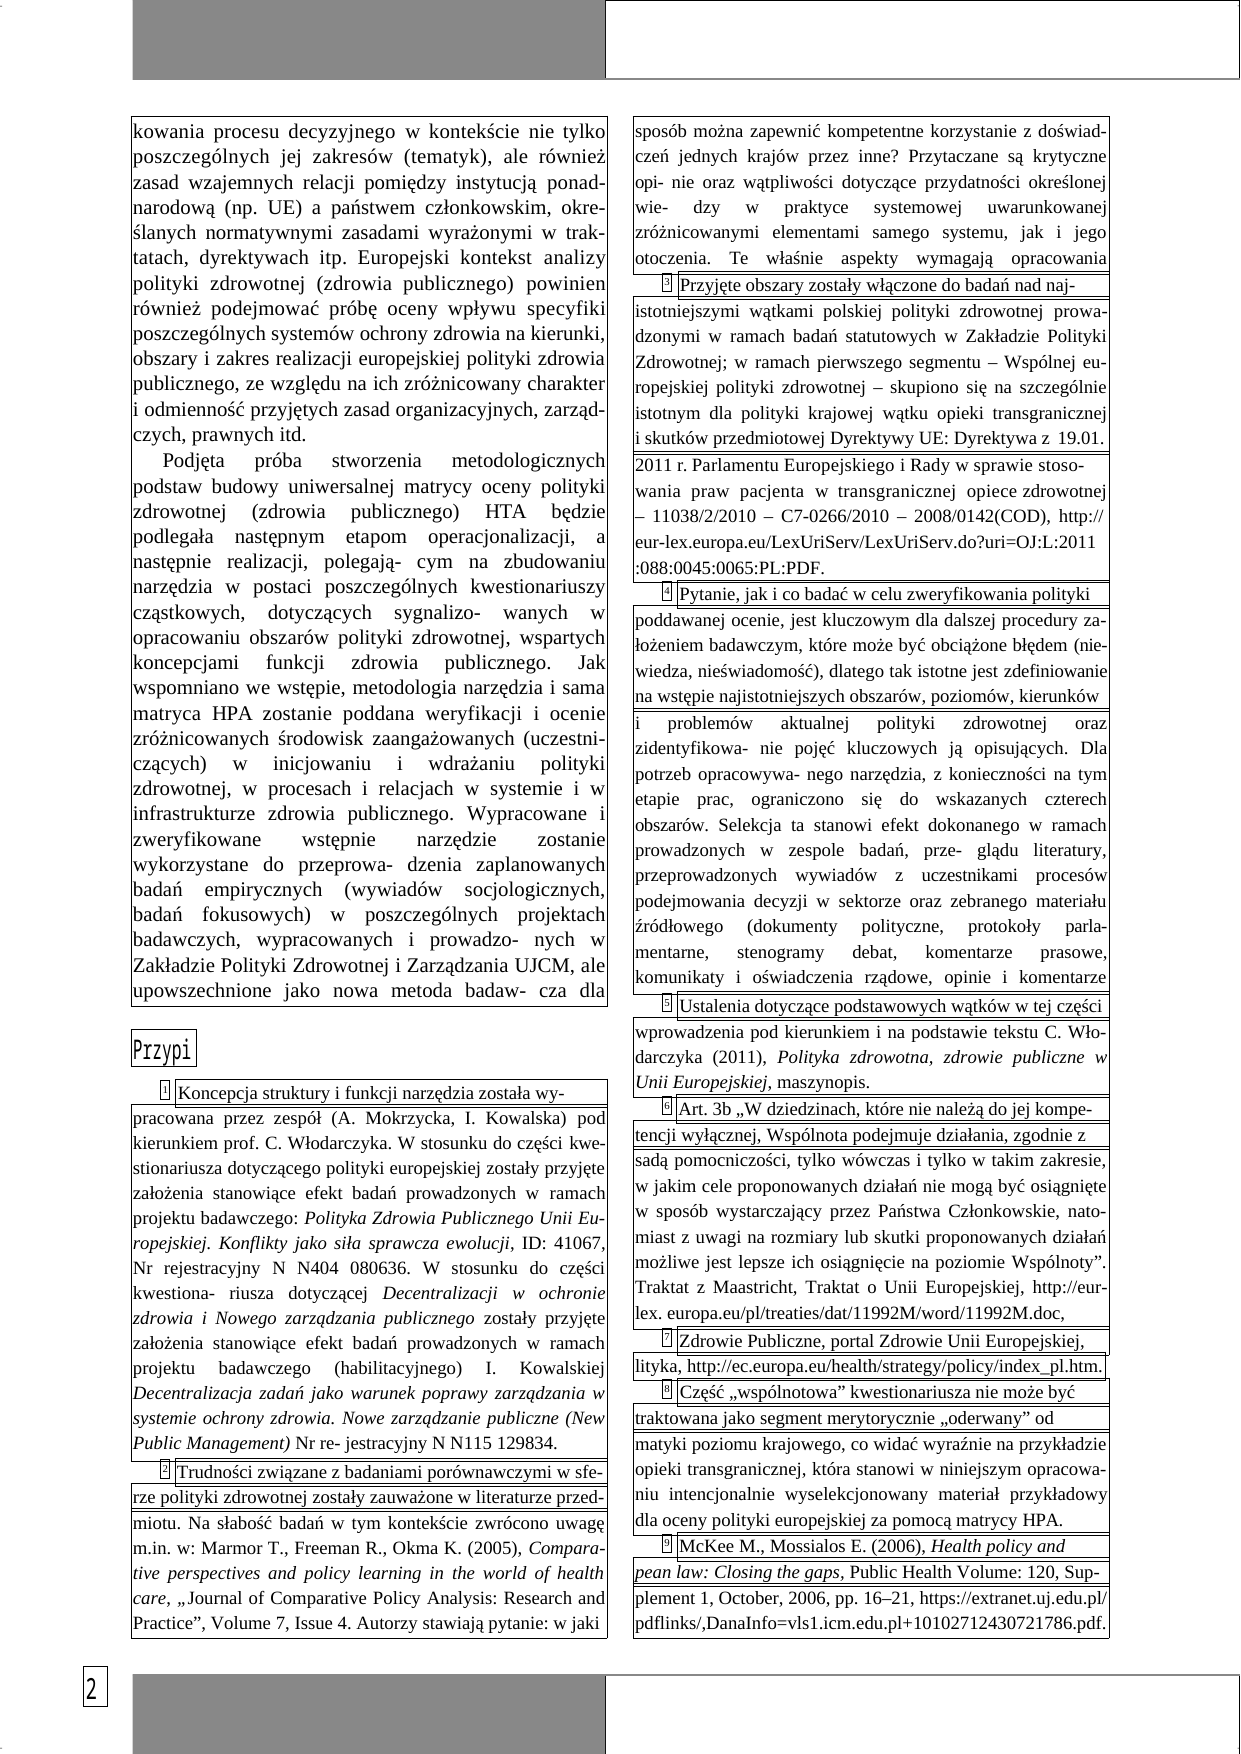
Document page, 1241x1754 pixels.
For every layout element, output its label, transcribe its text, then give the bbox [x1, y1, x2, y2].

text – 11038/2/2010 – C7-0266/2010 – 2008/0142(COD), http:// [635, 505, 1109, 527]
text poddawanej ocenie, jest kluczowym dla dalszej procedury za- łożeniem badawczym, które może być obciążone błędem (nie- wiedza, nieświadomość), dlatego tak istotne jest zdefiniowanie na wstępie najistotniejszych obszarów, poziomów, kierunków [635, 609, 1107, 707]
text pean law: Closing the gaps, Public Health Volume: 120, Sup- [635, 1561, 1109, 1583]
text sposób można zapewnić kompetentne korzystanie z doświad- czeń jednych krajów przez inne? Przytaczane są krytyczne opi- nie oraz wątpliwości dotyczące przydatności określonej wie- dzy w praktyce systemowej uwarunkowanej zróżnicowanymi elementami samego systemu, jak i jego otoczenia. Te właśnie aspekty wymagają opracowania odpowiedniej metodologii. [635, 120, 1107, 274]
text traktowana jako segment merytorycznie „oderwany” od proble- [635, 1407, 1109, 1429]
text Art. 3b „W dziedzinach, które nie należą do jej kompe- [678, 1098, 1109, 1119]
text Pytanie, jak i co badać w celu zweryfikowania polityki [679, 583, 1109, 604]
text pracowana przez zespół (A. Mokrzycka, I. Kowalska) pod kierunkiem prof. C. Włodarczyka. W stosunku do części kwe- stionariusza dotyczącego polityki europejskiej zostały przyjęte założenia stanowiące efekt badań prowadzonych w ramach projektu badawczego: Polityka Zdrowia Publicznego Unii Eu- ropejskiej. Konflikty jako siła sprawcza ewolucji, ID: 41067, Nr rejestracyjny N N404 080636. W stosunku do części kwestiona- riusza dotyczącej Decentralizacji w ochronie zdrowia i Nowego zarządzania publicznego zostały przyjęte założenia stanowiące efekt badań prowadzonych w ramach projektu badawczego (habilitacyjnego) I. Kowalskiej Decentralizacja zadań jako warunek poprawy zarządzania w systemie ochrony zdrowia. Nowe zarządzanie publiczne (New Public Management) Nr re- jestracyjny N N115 129834. [133, 1107, 606, 1454]
text 6 [664, 1099, 671, 1111]
text Trudności związane z badaniami porównawczymi w sfe- [177, 1461, 607, 1483]
text istotniejszymi wątkami polskiej polityki zdrowotnej prowa- dzonymi w ramach badań statutowych w Zakładzie Polityki Zdrowotnej; w ramach pierwszego segmentu – Wspólnej eu- ropejskiej polityki zdrowotnej – skupiono się na szczególnie istotnym dla polityki krajowej wątku opieki transgranicznej i skutków przedmiotowej Dyrektywy UE: Dyrektywa z 19.01. [635, 300, 1107, 448]
text plement 1, October, 2006, pp. 16–21, https://extranet.uj.edu.pl/ pdflinks/,DanaInfo=vls1.icm.edu.pl+10102712430721786.pdf. [635, 1587, 1109, 1634]
text Podjęta próba stworzenia metodologicznych podstaw budowy uniwersalnej matrycy oceny polityki zdrowotnej (zdrowia publicznego) HTA będzie podlegała następnym etapom operacjonalizacji, a następnie realizacji, polegają- cym na zbudowaniu narzędzia w postaci poszczególnych kwestionariuszy cząstkowych, dotyczących sygnalizo- wanych w opracowaniu obszarów polityki zdrowotnej, wspartych koncepcjami funkcji zdrowia publicznego. Jak wspomniano we wstępie, metodologia narzędzia i sama matryca HPA zostanie poddana weryfikacji i ocenie zróżnicowanych środowisk zaangażowanych (uczestni- czących) w inicjowaniu i wdrażaniu polityki zdrowotnej, w procesach i relacjach w systemie i w infrastrukturze zdrowia publicznego. Wypracowane i zweryfikowane wstępnie narzędzie zostanie wykorzystane do przeprowa- dzenia zaplanowanych badań empirycznych (wywiadów socjologicznych, badań fokusowych) w poszczególnych projektach badawczych, wypracowanych i prowadzo- nych w Zakładzie Polityki Zdrowotnej i Zarządzania UJCM, ale upowszechnione jako nowa metoda badaw- cza dla wszystkich podmiotów zainteresowanych jej sto- sowaniem. [133, 448, 606, 1006]
text lityka, http://ec.europa.eu/health/strategy/policy/index_pl.htm. [635, 1355, 1105, 1377]
text McKee M., Mossialos E. (2006), Health policy and Euro- [679, 1535, 1109, 1557]
text Przyjęte obszary zostały włączone do badań nad naj- [679, 274, 1109, 296]
text 7 [664, 1331, 671, 1343]
text Koncepcja struktury i funkcji narzędzia została wy- [178, 1082, 607, 1104]
text Przypisy [133, 1031, 196, 1066]
text Zdrowie Publiczne, portal Zdrowie Unii Europejskiej, Po- [679, 1329, 1109, 1355]
text 9 [664, 1537, 671, 1549]
text matyki poziomu krajowego, co widać wyraźnie na przykładzie opieki transgranicznej, która stanowi w niniejszym opracowa- niu intencjonalnie wyselekcjonowany materiał przykładowy dla oceny polityki europejskiej za pomocą matrycy HPA. [635, 1432, 1107, 1530]
text 1 [162, 1084, 169, 1096]
text 4 [664, 584, 671, 597]
text sadą pomocniczości, tylko wówczas i tylko w takim zakresie, w jakim cele proponowanych działań nie mogą być osiągnięte w sposób wystarczający przez Państwa Członkowskie, nato- miast z uwagi na rozmiary lub skutki proponowanych działań możliwe jest lepsze ich osiągnięcie na poziomie Wspólnoty”. Traktat z Maastricht, Traktat o Unii Europejskiej, http://eur-lex. europa.eu/pl/treaties/dat/11992M/word/11992M.doc, [635, 1149, 1107, 1323]
text Ustalenia dotyczące podstawowych wątków w tej części [679, 995, 1109, 1016]
text 8 [664, 1382, 671, 1394]
text wprowadzenia pod kierunkiem i na podstawie tekstu C. Wło- darczyka (2011), Polityka zdrowotna, zdrowie publiczne w Unii Europejskiej, maszynopis. [635, 1021, 1107, 1093]
text 2011 r. Parlamentu Europejskiego i Rady w sprawie stoso- wania praw pacjenta w transgranicznej opiece zdrowotnej [635, 454, 1109, 501]
text 5 [664, 996, 671, 1008]
text rze polityki zdrowotnej zostały zauważone w literaturze przed- [133, 1486, 607, 1508]
text 22 [85, 1668, 107, 1706]
text 2 [162, 1463, 169, 1474]
text i problemów aktualnej polityki zdrowotnej oraz zidentyfikowa- nie pojęć kluczowych ją opisujących. Dla potrzeb opracowywa- nego narzędzia, z konieczności na tym etapie prac, ograniczono się do wskazanych czterech obszarów. Selekcja ta stanowi efekt dokonanego w ramach prowadzonych w zespole badań, prze- glądu literatury, przeprowadzonych wywiadów z uczestnikami procesów podejmowania decyzji w sektorze oraz zebranego materiału źródłowego (dokumenty polityczne, protokoły parla- mentarne, stenogramy debat, komentarze prasowe, komunikaty i oświadczenia rządowe, opinie i komentarze środowisk profe- sjonalistów, inne materiały). [635, 712, 1107, 994]
text miotu. Na słabość badań w tym kontekście zwrócono uwagę m.in. w: Marmor T., Freeman R., Okma K. (2005), Compara- tive perspectives and policy learning in the world of health care, „Journal of Comparative Policy Analysis: Research and Practice”, Volume 7, Issue 4. Autorzy stawiają pytanie: w jaki [133, 1512, 605, 1633]
text eur-lex.europa.eu/LexUriServ/LexUriServ.do?uri=OJ:L:2011 [635, 531, 1109, 553]
text 3 [664, 276, 671, 288]
text Część „wspólnotowa” kwestionariusza nie może być [679, 1381, 1109, 1402]
text tencji wyłącznej, Wspólnota podejmuje działania, zgodnie z za- [635, 1123, 1109, 1146]
text :088:0045:0065:PL:PDF. [635, 557, 1109, 578]
text kowania procesu decyzyjnego w kontekście nie tylko poszczególnych jej zakresów (tematyk), ale również zasad wzajemnych relacji pomiędzy instytucją ponad- narodową (np. UE) a państwem członkowskim, okre- ślanych normatywnymi zasadami wyrażonymi w trak- tatach, dyrektywach itp. Europejski kontekst analizy polityki zdrowotnej (zdrowia publicznego) powinien również podejmować próbę oceny wpływu specyfiki poszczególnych systemów ochrony zdrowia na kierunki, obszary i zakres realizacji europejskiej polityki zdrowia publicznego, ze względu na ich zróżnicowany charakter i odmienność przyjętych zasad organizacyjnych, zarząd- czych, prawnych itd. [133, 119, 606, 446]
